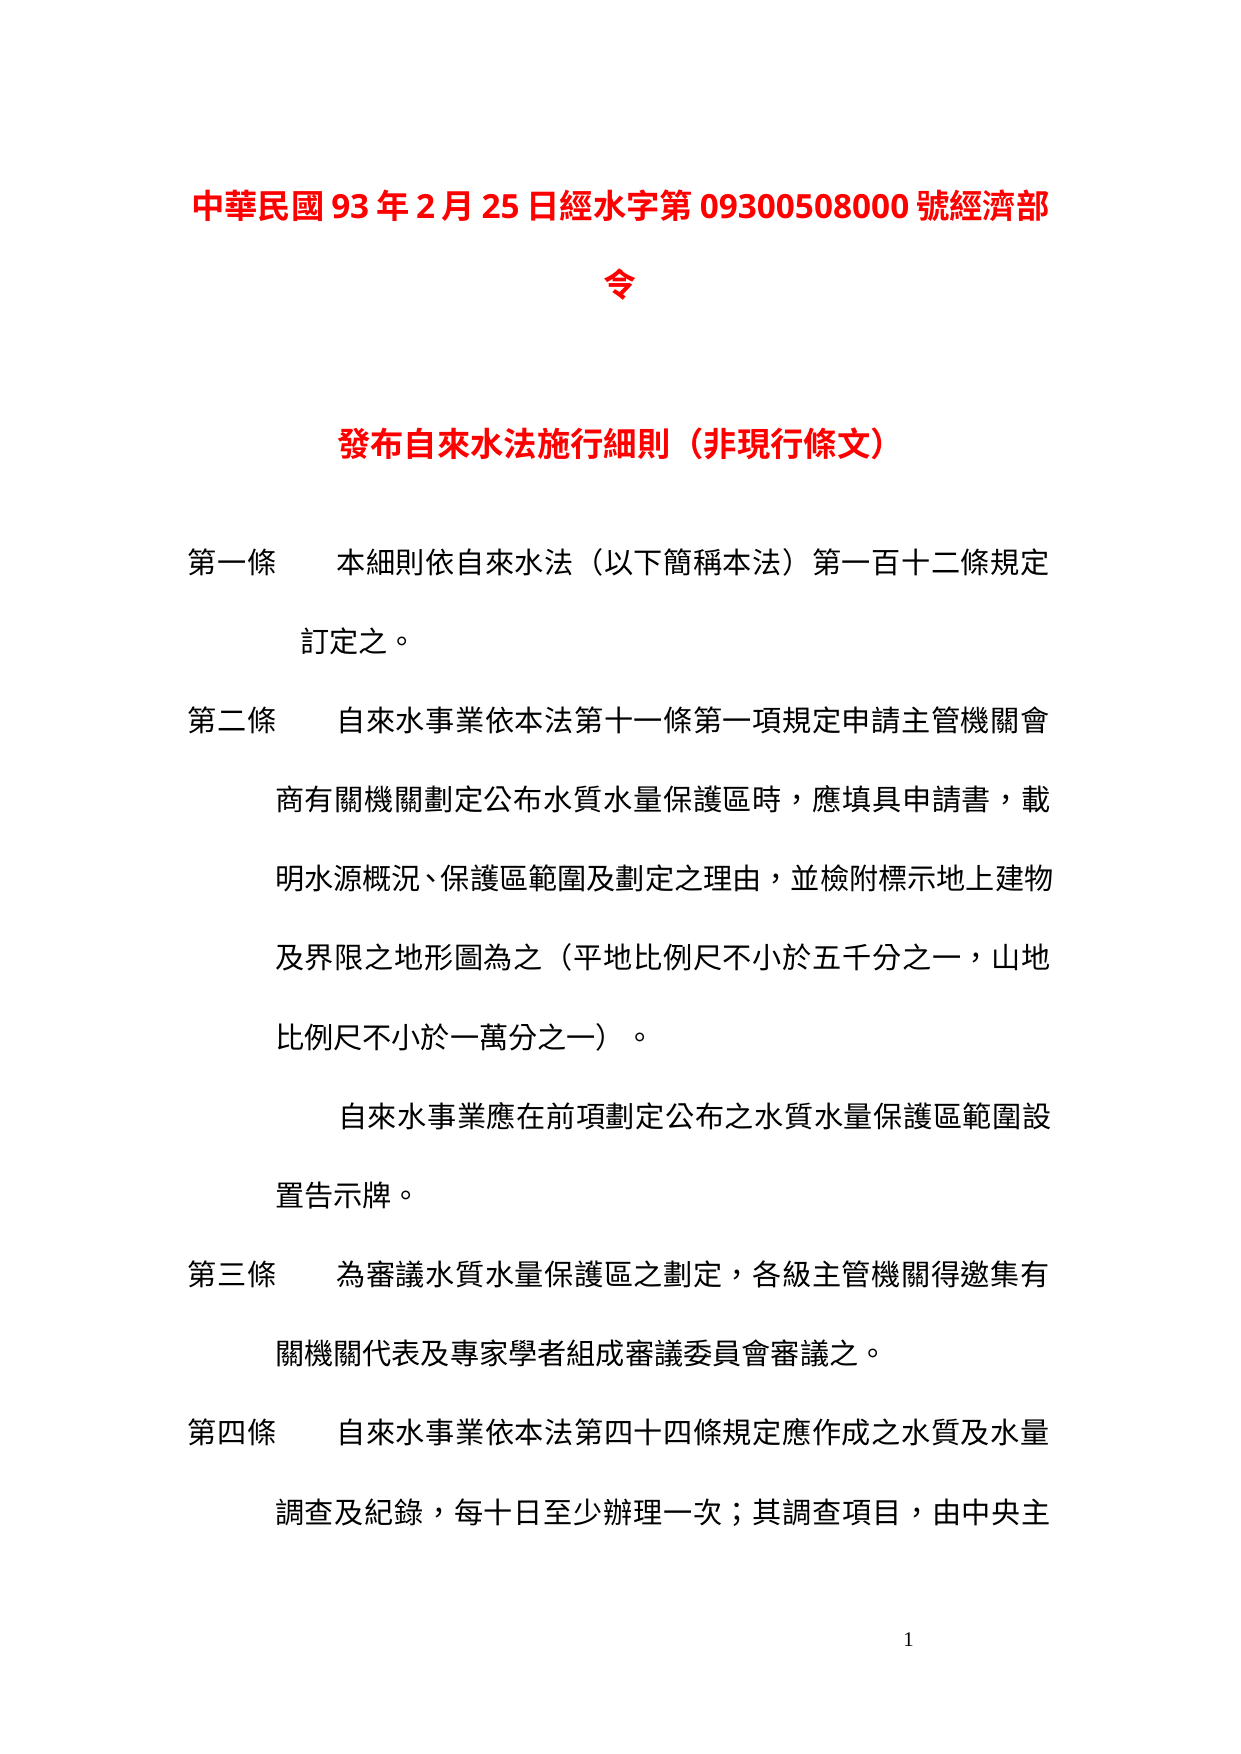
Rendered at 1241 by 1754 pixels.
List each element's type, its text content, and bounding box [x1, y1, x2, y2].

text 自來水事業應在前項劃定公布之水質水量保護區範圍設置告示牌。 [275, 1075, 1053, 1233]
text 第四條 自來水事業依本法第四十四條規定應作成之水質及水量調查及紀錄，每十日至少辦理一次；其調查項目，由中央主 [187, 1392, 1053, 1550]
text 中華民國93年2月25日經水字第09300508000號經濟部令 [187, 164, 1053, 323]
text 第一條 本細則依自來水法（以下簡稱本法）第一百十二條規定訂定之。 [187, 521, 1053, 679]
text 第二條 自來水事業依本法第十一條第一項規定申請主管機關會商有關機關劃定公布水質水量保護區時，應填具申請書，載明水源概況、保護區範圍及劃定之理由，並檢附標示地上建物及界限之地形圖為之（平地比例尺不小於五千分之一，山地比例尺不小於一萬分之一）。 [187, 679, 1053, 1075]
text 第三條 為審議水質水量保護區之劃定，各級主管機關得邀集有關機關代表及專家學者組成審議委員會審議之。 [187, 1233, 1053, 1392]
text 發布自來水法施行細則（非現行條文） [187, 402, 1053, 481]
